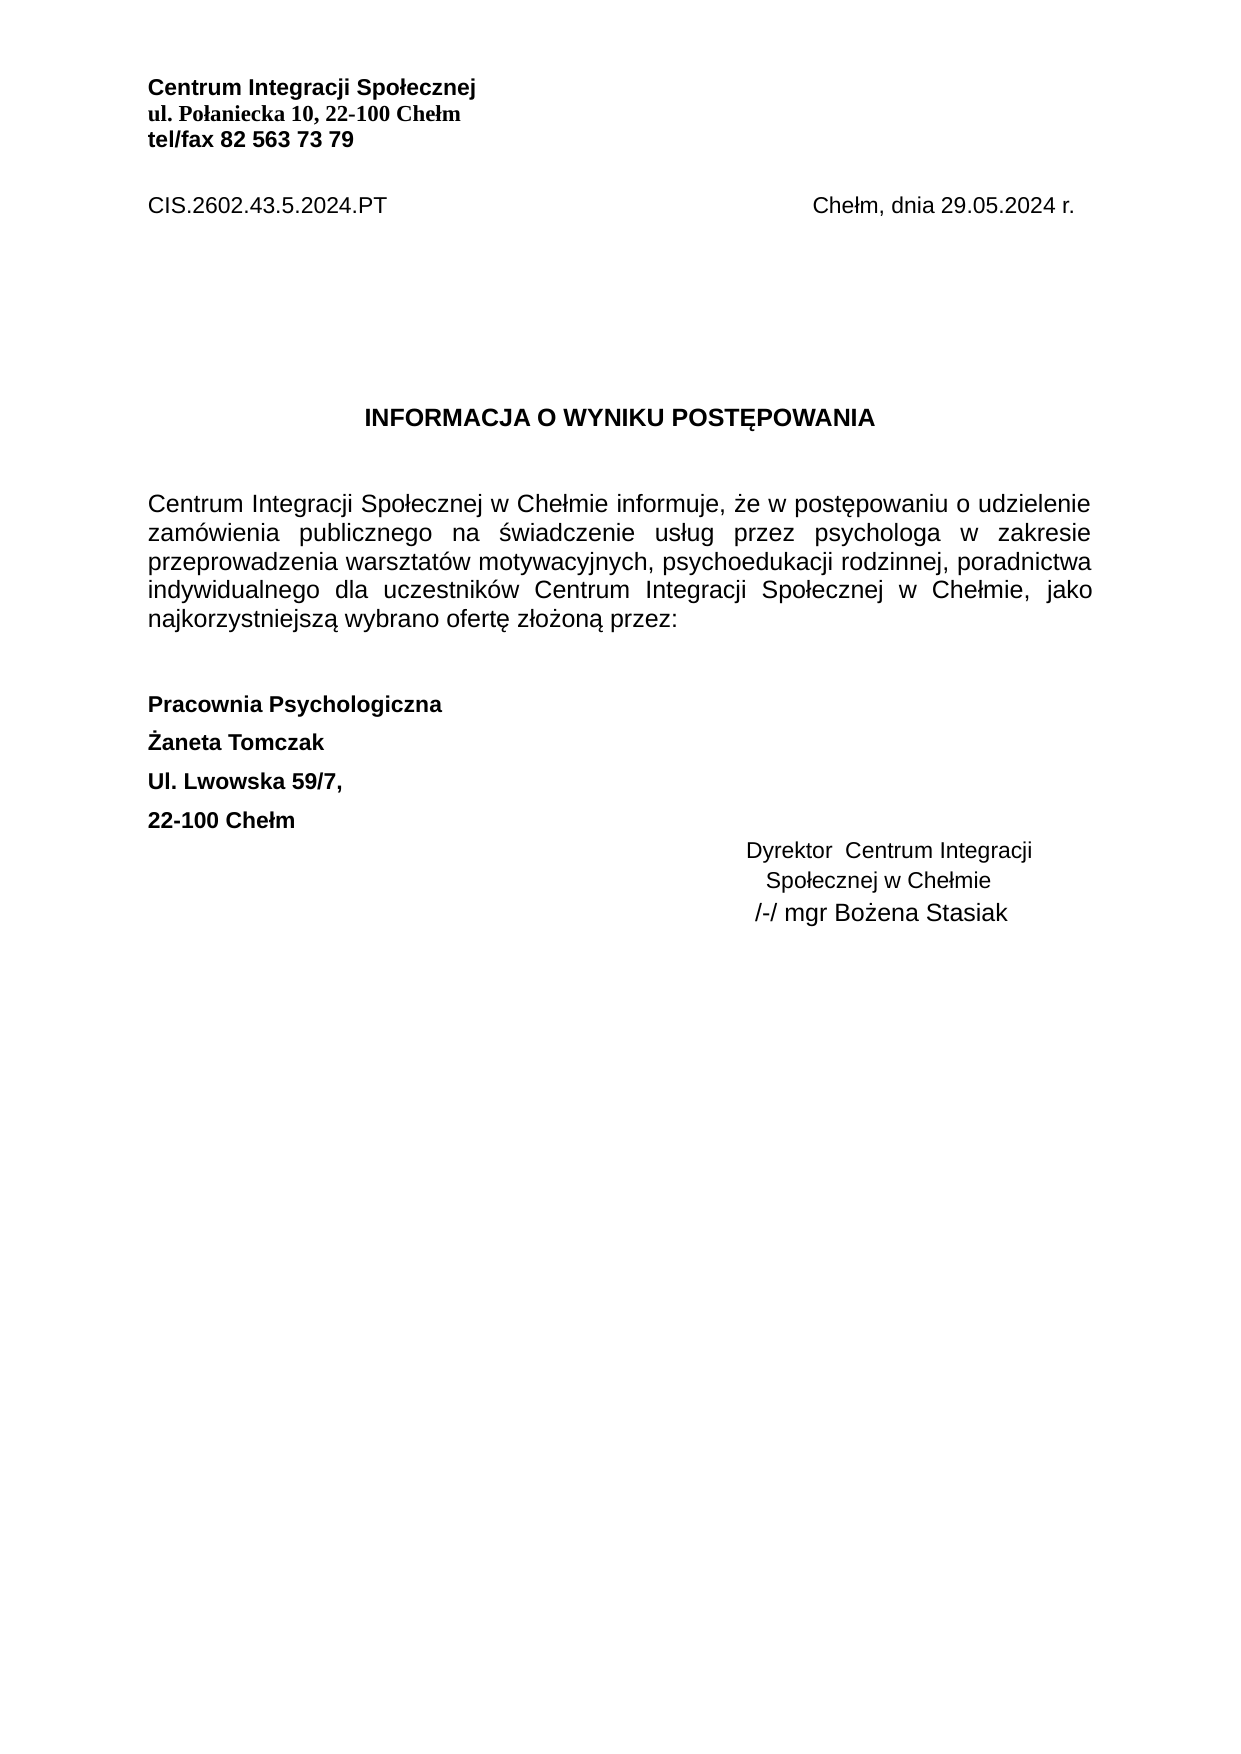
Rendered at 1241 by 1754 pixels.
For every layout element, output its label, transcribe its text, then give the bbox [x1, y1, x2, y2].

text INFORMACJA O WYNIKU POSTĘPOWANIA [148, 403, 1093, 432]
text Żaneta Tomczak [148, 729, 1093, 756]
text ul. Połaniecka 10, 22-100 Chełm [148, 100, 1093, 126]
text CIS.2602.43.5.2024.PT Chełm, dnia 29.05.2024 r. [148, 192, 1093, 218]
text Centrum Integracji Społecznej [148, 74, 1093, 100]
text Społecznej w Chełmie [664, 867, 1093, 894]
text Pracownia Psychologiczna [148, 691, 1093, 717]
text 22-100 Chełm [148, 807, 1093, 833]
text Centrum Integracji Społecznej w Chełmie informuje, że w postępowaniu o udzielenie zamówienia publicznego na świadczenie usług przez psychologa w zakresie przeprowadzenia warsztatów motywacyjnych, psychoedukacji rodzinnej, poradnictwa indywidualnego dla uczestników Centrum Integracji Społecznej w Chełmie, jako najkorzystniejszą wybrano ofertę złożoną przez: [148, 489, 1093, 633]
text /-/ mgr Bożena Stasiak [148, 898, 1093, 926]
text Dyrektor Centrum Integracji [148, 837, 1093, 864]
text Ul. Lwowska 59/7, [148, 768, 1093, 794]
text tel/fax 82 563 73 79 [148, 126, 1093, 153]
